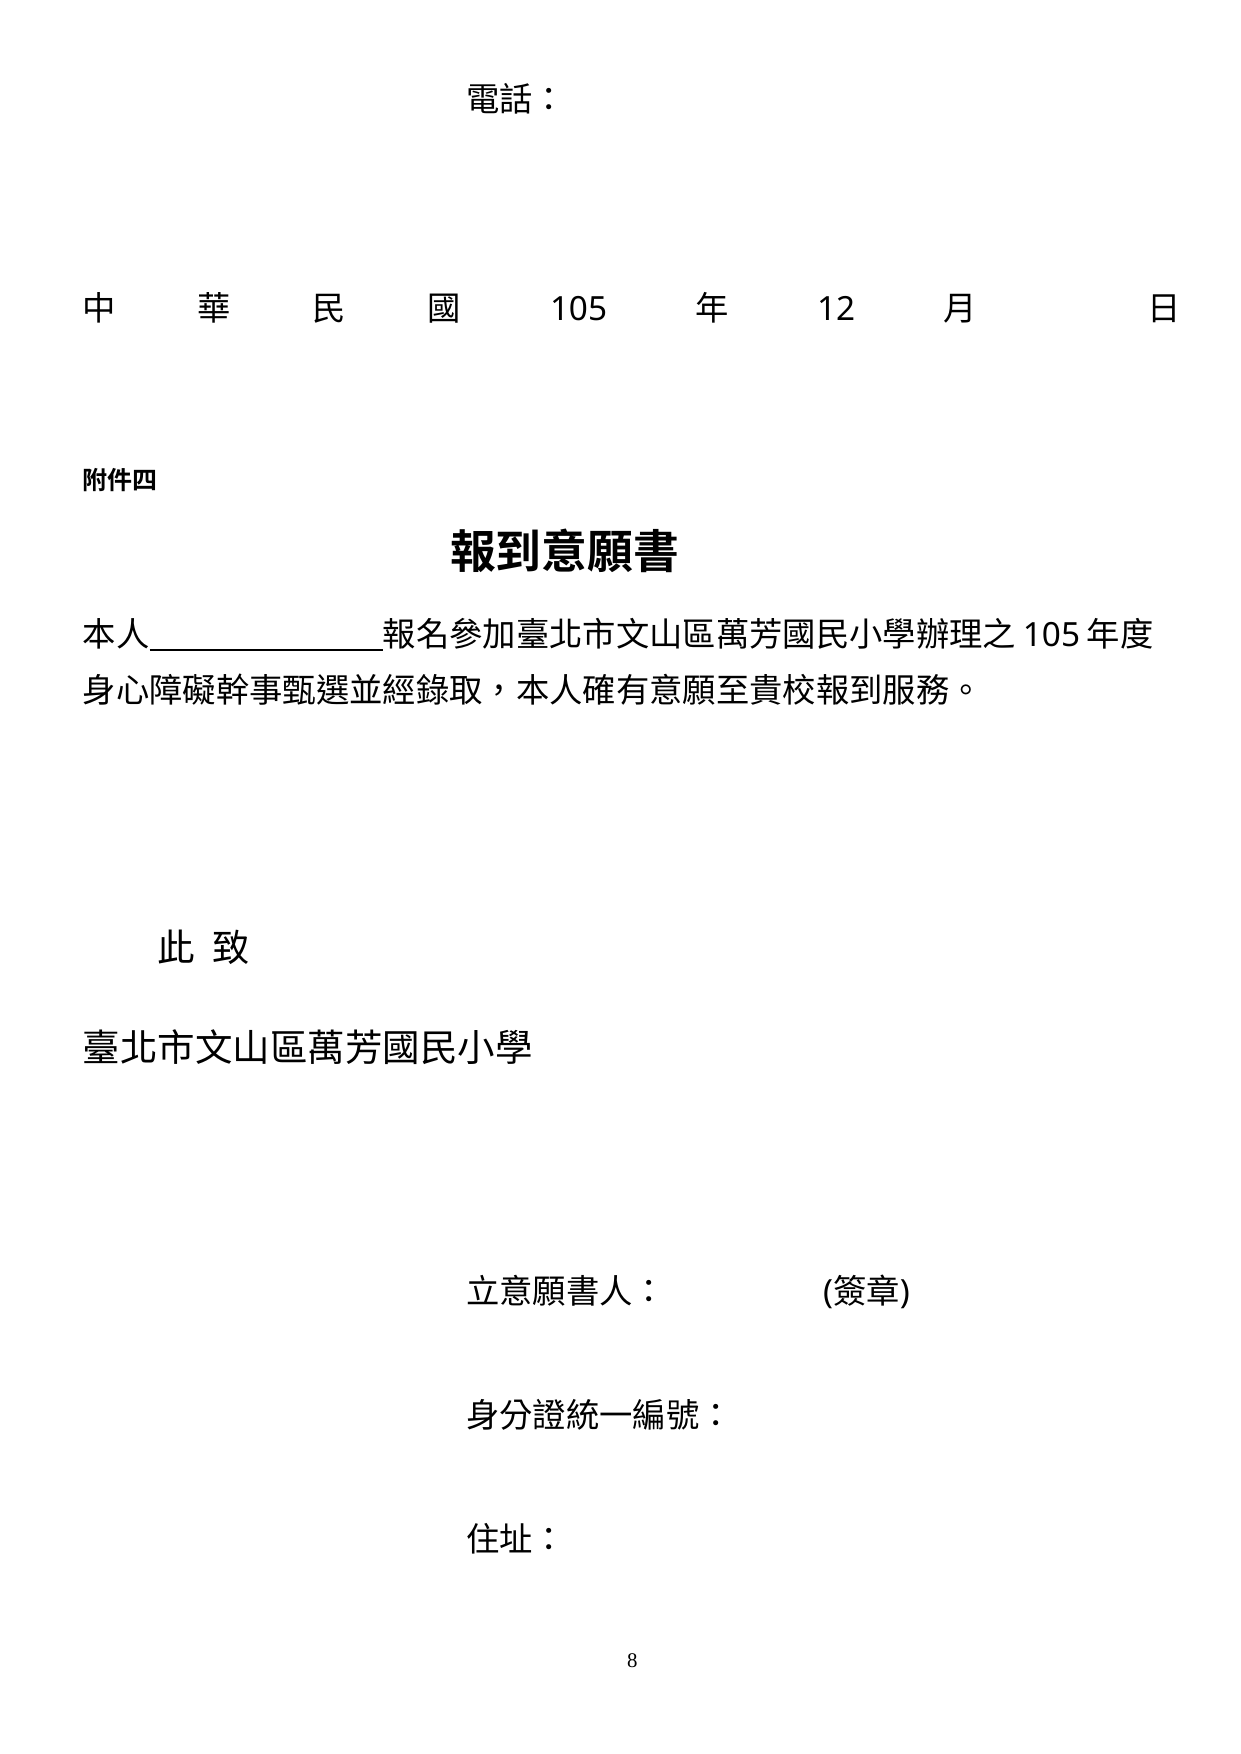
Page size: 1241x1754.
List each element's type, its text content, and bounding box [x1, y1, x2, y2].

text 附件四 [83, 461, 1181, 497]
text 報到意願書 [83, 516, 1181, 582]
text 身分證統一編號： [83, 1376, 1181, 1451]
text 住址： [83, 1499, 1181, 1574]
text 立意願書人： (簽章) [83, 1252, 1181, 1327]
text 電話： [83, 59, 1181, 134]
text 中華民國105年12月 日 [83, 269, 1181, 344]
text 臺北市文山區萬芳國民小學 [83, 1018, 1181, 1072]
text 此 致 [83, 907, 1181, 982]
text 身心障礙幹事甄選並經錄取，本人確有意願至貴校報到服務。 [83, 657, 1181, 713]
text 本人 報名參加臺北市文山區萬芳國民小學辦理之105年度 [83, 601, 1181, 657]
